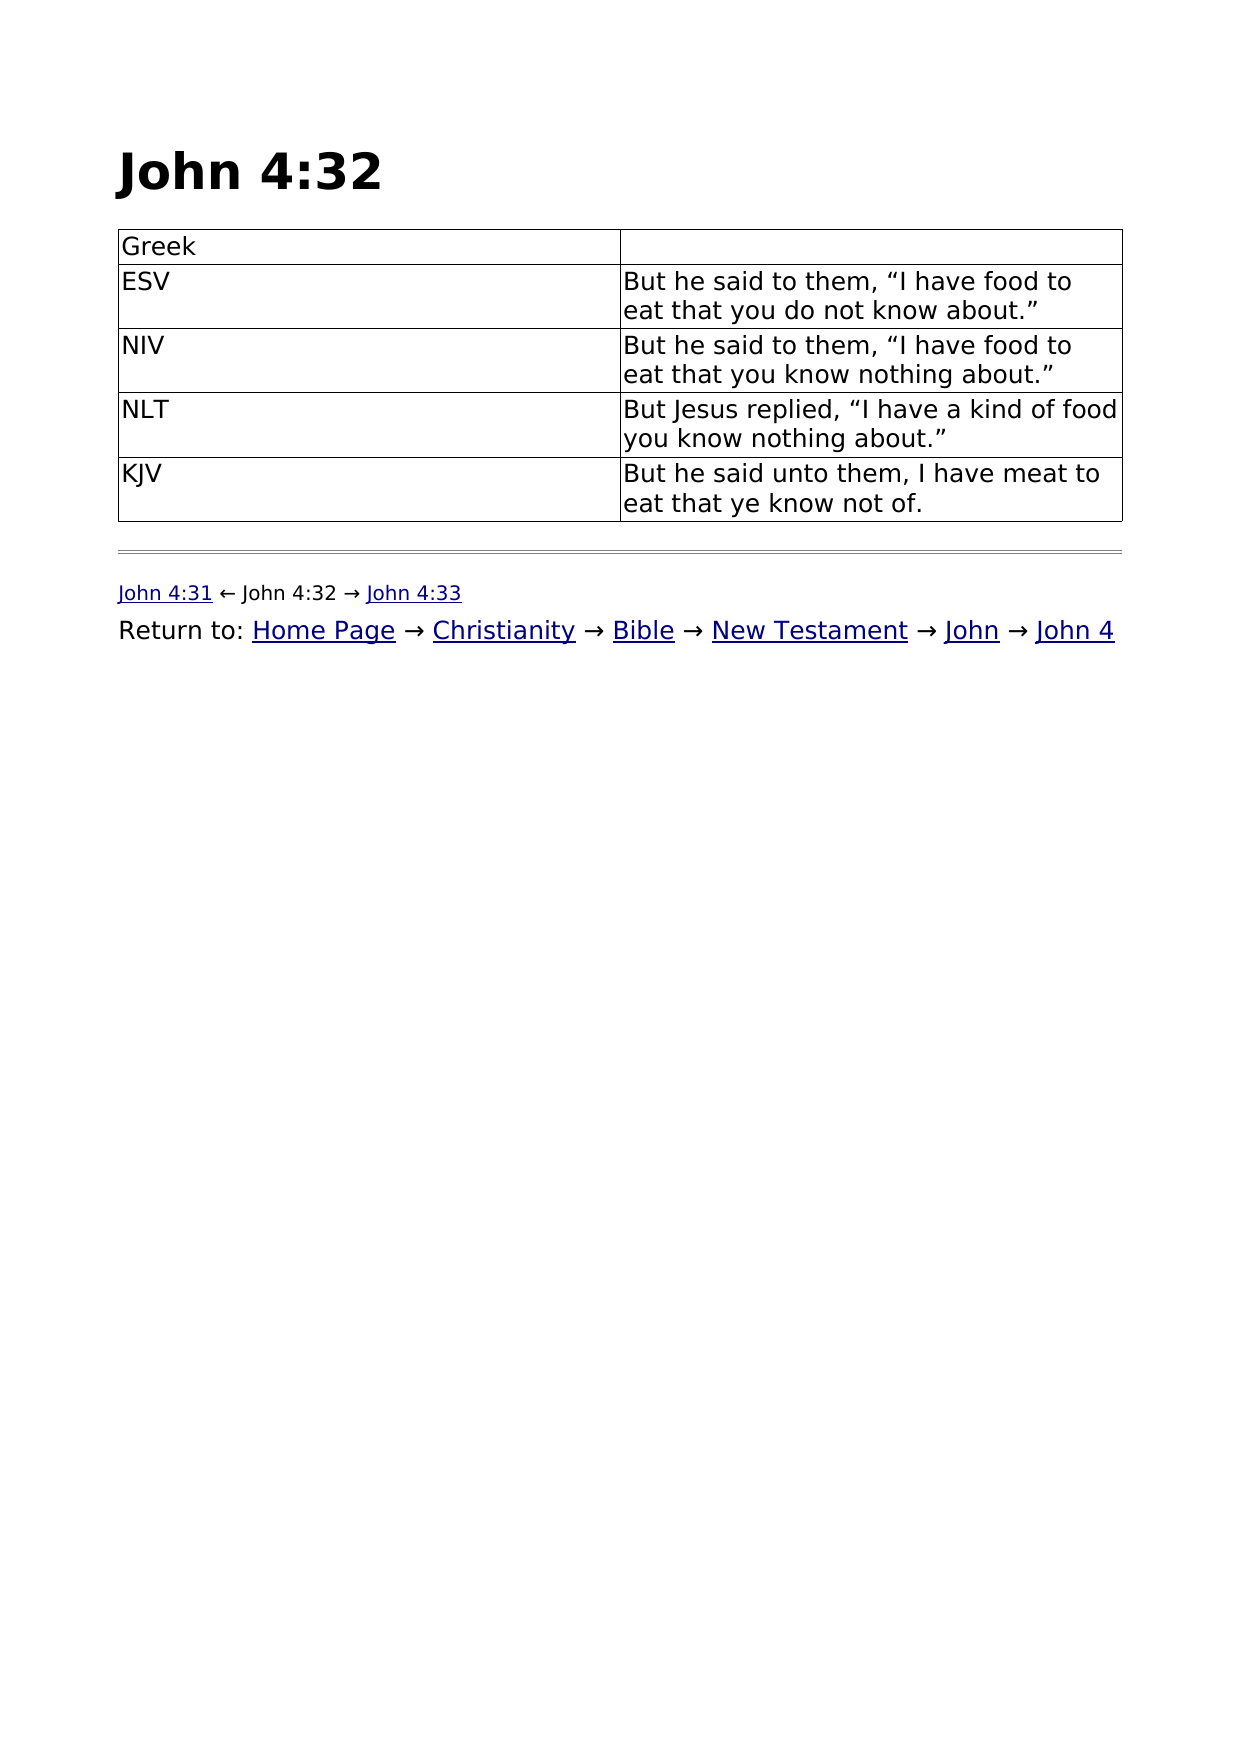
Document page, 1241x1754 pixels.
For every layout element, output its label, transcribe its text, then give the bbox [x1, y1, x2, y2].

table_header Greek [119, 230, 620, 264]
text Return to: Home Page → Christianity → Bible → New Testament → John → John 4 [118, 616, 1122, 645]
subtitle John 4:32 [118, 143, 1122, 201]
table_cell KJV [119, 458, 620, 521]
table_cell NIV [119, 329, 620, 392]
table_cell NLT [119, 393, 620, 457]
table_cell But he said to them, “I have food to eat that you know nothing about.” [621, 329, 1122, 392]
table_cell But Jesus replied, “I have a kind of food you know nothing about.” [621, 393, 1122, 457]
table_header [621, 230, 1122, 264]
table_cell But he said to them, “I have food to eat that you do not know about.” [621, 265, 1122, 328]
table_cell ESV [119, 265, 620, 328]
table_cell But he said unto them, I have meat to eat that ye know not of. [621, 458, 1122, 521]
text John 4:31 ← John 4:32 → John 4:33 [118, 582, 1122, 616]
